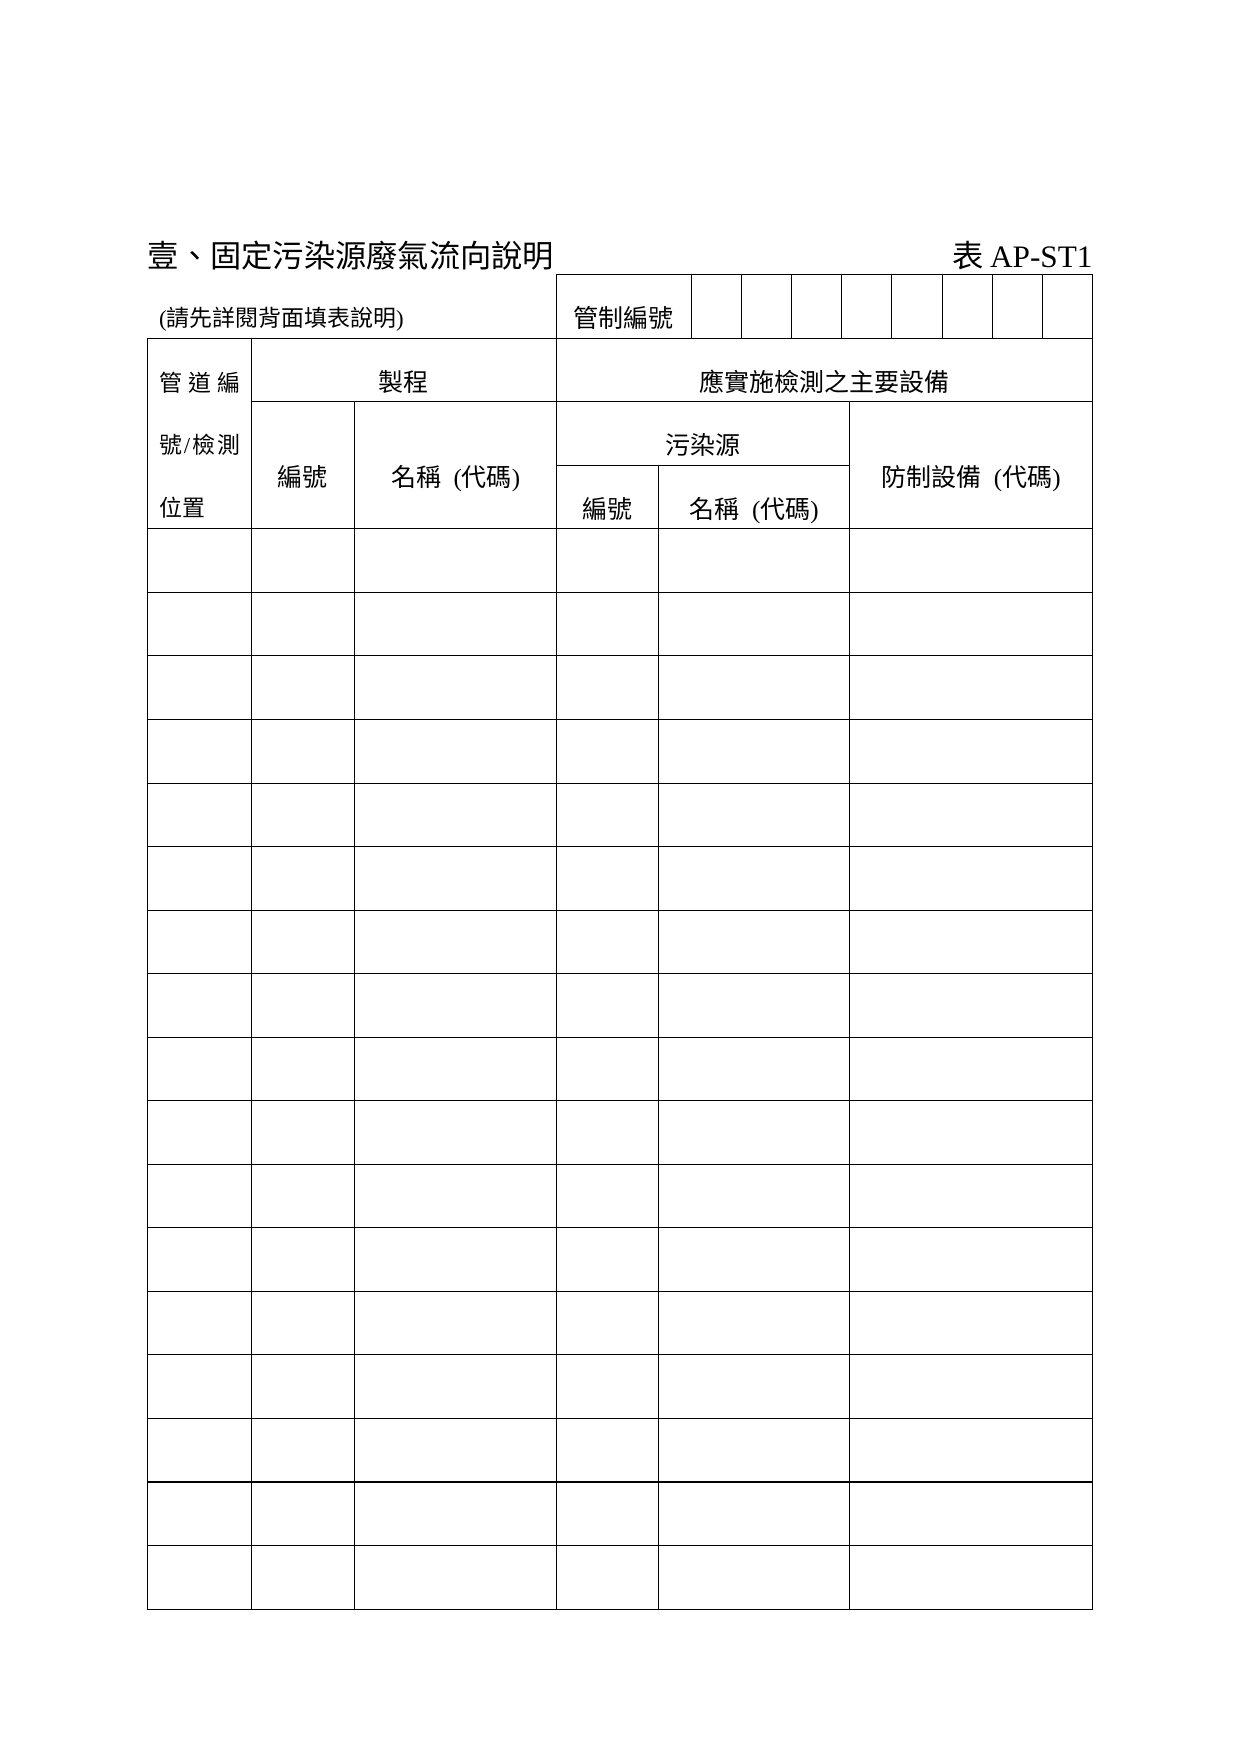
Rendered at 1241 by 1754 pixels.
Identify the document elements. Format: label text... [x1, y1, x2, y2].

table_cell [557, 911, 658, 973]
table_cell [850, 529, 1092, 592]
table_cell [557, 1546, 658, 1608]
table_cell [252, 1355, 354, 1418]
table_cell [850, 784, 1092, 846]
table_cell [850, 1355, 1092, 1418]
table_cell [252, 1101, 354, 1164]
table_cell [850, 847, 1092, 909]
table_cell [850, 911, 1092, 973]
table_cell [659, 847, 849, 909]
table_header [792, 275, 841, 338]
table_cell [252, 1546, 354, 1608]
table_cell [557, 1419, 658, 1481]
table_cell [557, 974, 658, 1037]
table_cell [148, 847, 251, 909]
table_header [892, 275, 942, 338]
table_cell [355, 1165, 556, 1227]
table_cell [355, 1101, 556, 1164]
table_cell [252, 529, 354, 592]
table_cell [850, 1165, 1092, 1227]
table_cell 管道編號/檢測位置 [148, 339, 251, 528]
table_header [842, 275, 891, 338]
table_cell [355, 1419, 556, 1481]
table_cell [557, 784, 658, 846]
table_cell [148, 1546, 251, 1608]
table_cell [850, 1483, 1092, 1545]
table_cell [850, 974, 1092, 1037]
table_cell [659, 1419, 849, 1481]
table_cell 編號 [557, 466, 658, 528]
table_cell [355, 593, 556, 655]
table_cell [148, 1101, 251, 1164]
table_cell [252, 656, 354, 719]
table_cell [557, 720, 658, 782]
table_cell [355, 784, 556, 846]
table_cell 名稱 (代碼) [659, 466, 849, 528]
table_cell [355, 974, 556, 1037]
table_cell [355, 1038, 556, 1100]
table_cell [148, 529, 251, 592]
table_cell [659, 593, 849, 655]
table_cell [659, 1165, 849, 1227]
table_cell [557, 1483, 658, 1545]
table_cell [659, 656, 849, 719]
table_cell [252, 720, 354, 782]
table_cell [850, 720, 1092, 782]
table_cell [850, 1038, 1092, 1100]
table_cell [659, 1101, 849, 1164]
table_cell [252, 1165, 354, 1227]
table_cell [659, 1546, 849, 1608]
table_cell [355, 1546, 556, 1608]
table_cell 污染源 [557, 402, 849, 465]
table_cell [148, 656, 251, 719]
table_cell [557, 1101, 658, 1164]
table_header 管制編號 [557, 275, 691, 338]
table_cell [557, 593, 658, 655]
table_cell [850, 1292, 1092, 1354]
table_cell [850, 656, 1092, 719]
table_header [1043, 275, 1092, 338]
table_cell [659, 1038, 849, 1100]
table_cell [252, 784, 354, 846]
table_cell [148, 1483, 251, 1545]
table_cell [659, 974, 849, 1037]
table_cell [557, 1165, 658, 1227]
table_cell [850, 1546, 1092, 1608]
table_cell [557, 1038, 658, 1100]
table_cell [850, 1228, 1092, 1291]
table_cell [659, 529, 849, 592]
table_header [742, 275, 791, 338]
table_header [993, 275, 1042, 338]
table_cell [557, 1228, 658, 1291]
table_cell [148, 911, 251, 973]
table_cell [252, 1419, 354, 1481]
table_cell [148, 974, 251, 1037]
table_cell [659, 1228, 849, 1291]
table_header [692, 275, 741, 338]
table_cell [148, 784, 251, 846]
table_cell [148, 1292, 251, 1354]
table_header [943, 275, 992, 338]
table_cell [148, 1355, 251, 1418]
table_cell [355, 1292, 556, 1354]
table_cell [355, 720, 556, 782]
table_cell [355, 847, 556, 909]
table_cell [252, 847, 354, 909]
table_cell [355, 529, 556, 592]
table_cell [252, 1292, 354, 1354]
table_cell [148, 1165, 251, 1227]
table_cell [148, 1038, 251, 1100]
table_cell 編號 [252, 402, 354, 528]
table_cell [557, 847, 658, 909]
table_cell [148, 593, 251, 655]
table_cell [355, 911, 556, 973]
table_cell [850, 593, 1092, 655]
table_cell [252, 593, 354, 655]
table_cell 名稱 (代碼) [355, 402, 556, 528]
table_header (請先詳閱背面填表說明) [148, 274, 556, 338]
table_cell [148, 1419, 251, 1481]
table_cell [659, 1292, 849, 1354]
table_cell [557, 656, 658, 719]
text 壹、固定污染源廢氣流向說明 表AP-ST1 [148, 212, 1092, 274]
table_cell [252, 1228, 354, 1291]
table_cell [148, 720, 251, 782]
table_cell [252, 911, 354, 973]
table_cell [659, 720, 849, 782]
table_cell 製程 [252, 339, 556, 401]
table_cell 應實施檢測之主要設備 [557, 339, 1092, 401]
table_cell [355, 1228, 556, 1291]
table_cell [659, 1355, 849, 1418]
table_cell [557, 1292, 658, 1354]
table_cell [557, 529, 658, 592]
table_cell 防制設備 (代碼) [850, 402, 1092, 528]
table_cell [148, 1228, 251, 1291]
table_cell [252, 974, 354, 1037]
table_cell [850, 1419, 1092, 1481]
table_cell [355, 1483, 556, 1545]
table_cell [355, 656, 556, 719]
table_cell [659, 1483, 849, 1545]
table_cell [252, 1483, 354, 1545]
table_cell [850, 1101, 1092, 1164]
table_cell [557, 1355, 658, 1418]
table_cell [355, 1355, 556, 1418]
table_cell [659, 911, 849, 973]
table_cell [659, 784, 849, 846]
table_cell [252, 1038, 354, 1100]
